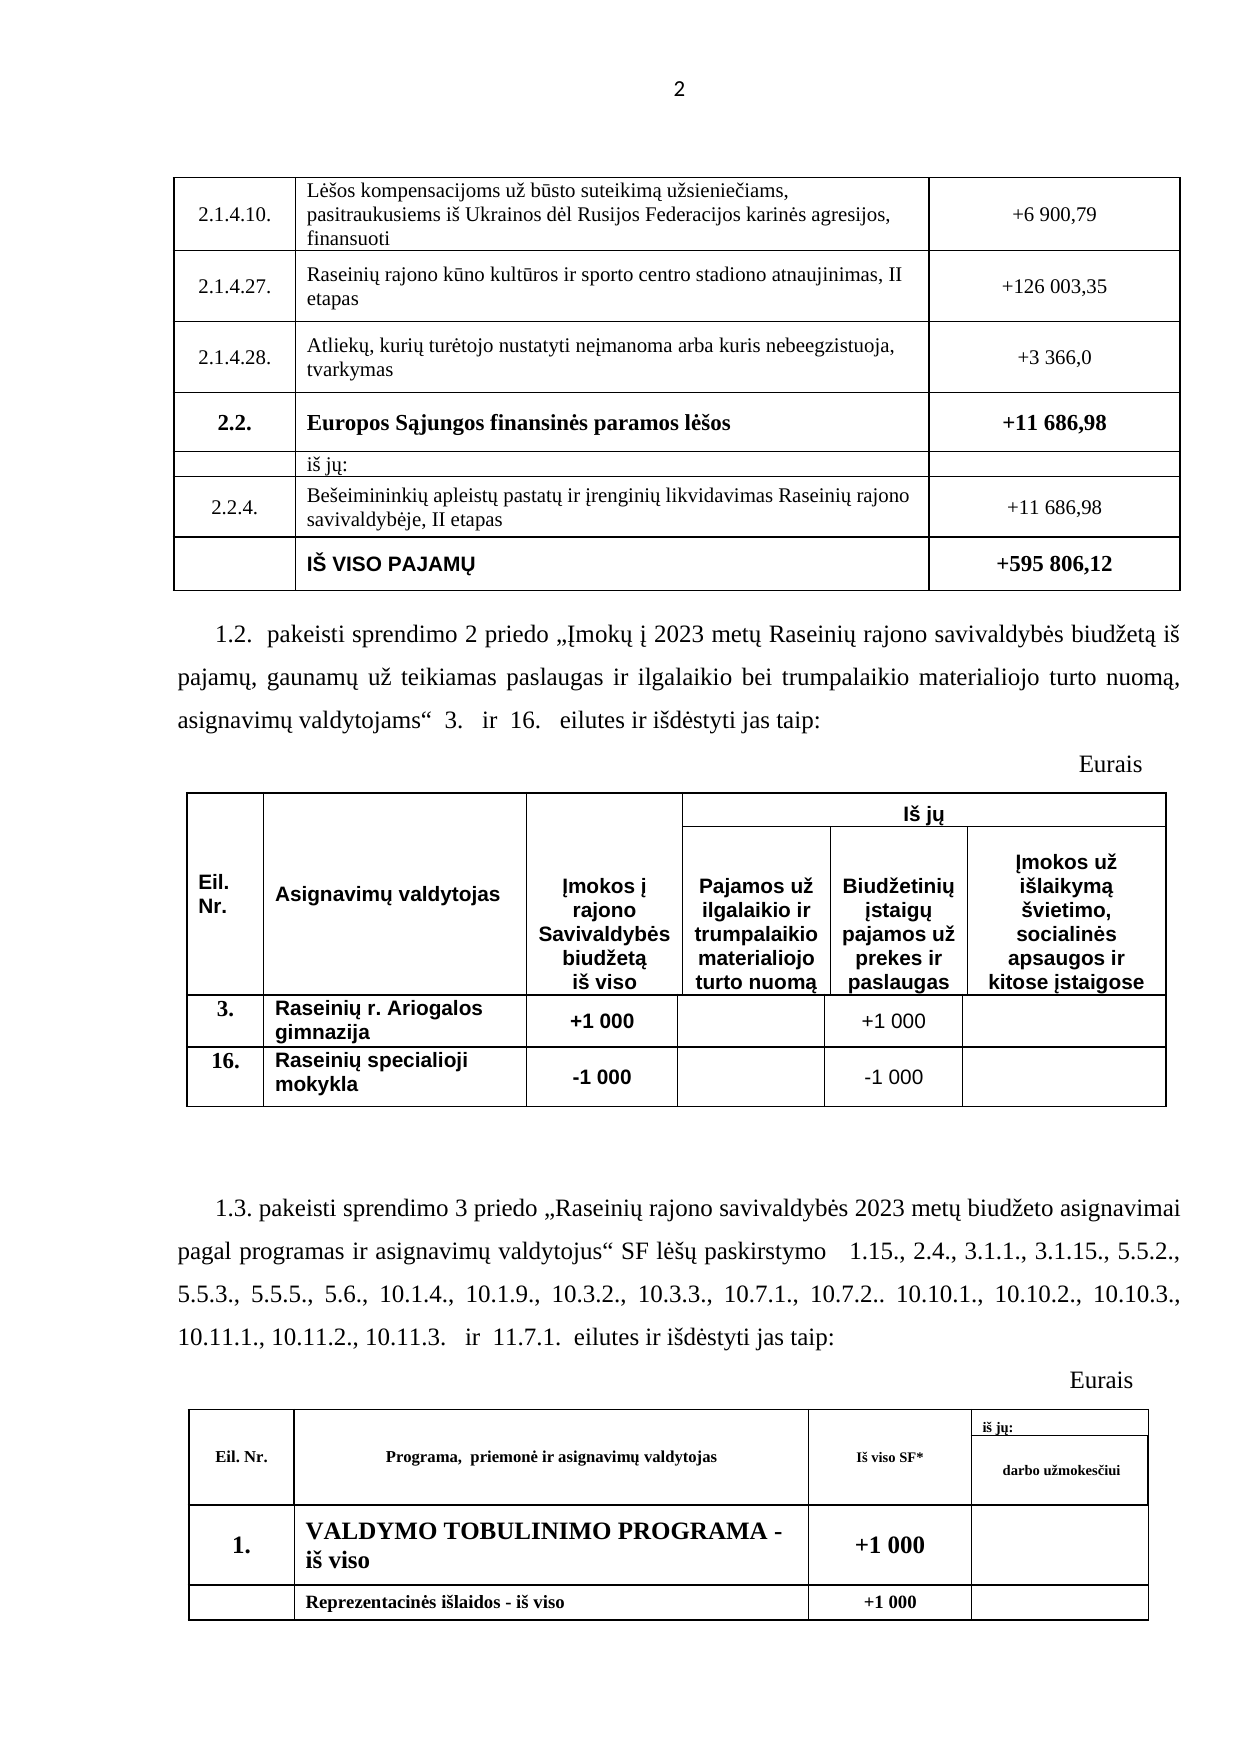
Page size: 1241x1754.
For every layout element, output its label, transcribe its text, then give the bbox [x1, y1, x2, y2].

table_cell +6 900,79 [930, 178, 1179, 250]
table_cell Biudžetinių įstaigų pajamos už prekes ir paslaugas [831, 827, 967, 993]
table_cell Raseinių r. Ariogalos gimnazija [264, 996, 526, 1046]
table_cell -1 000 [825, 1048, 962, 1106]
table_cell Raseinių specialioji mokykla [264, 1048, 526, 1106]
table_cell 2.2.4. [175, 477, 295, 536]
table_cell Lėšos kompensacijoms už būsto suteikimą užsieniečiams, pasitraukusiems iš Ukrainos dėl Rusijos Federacijos karinės agresijos, finansuoti [296, 178, 928, 250]
table_cell [963, 1048, 1165, 1106]
table_cell [190, 1586, 294, 1619]
table_cell Europos Sąjungos finansinės paramos lėšos [296, 393, 928, 451]
text 1.3. pakeisti sprendimo 3 priedo „Raseinių rajono savivaldybės 2023 metų biudžeto asignavimai pagal programas ir asignavimų valdytojus“ SF lėšų paskirstymo 1.15., 2.4., 3.1.1., 3.1.15., 5.5.2., 5.5.3., 5.5.5., 5.6., 10.1.4., 10.1.9., 10.3.2., 10.3.3., 10.7.1., 10.7.2.. 10.10.1., 10.10.2., 10.10.3., 10.11.1., 10.11.2., 10.11.3. ir 11.7.1. eilutes ir išdėstyti jas taip: [177, 1193, 1181, 1351]
table_cell VALDYMO TOBULINIMO PROGRAMA - iš viso [295, 1506, 808, 1584]
table_cell +595 806,12 [930, 538, 1179, 589]
table_cell IŠ VISO PAJAMŲ [296, 538, 928, 589]
table_cell Raseinių rajono kūno kultūros ir sporto centro stadiono atnaujinimas, II etapas [296, 251, 928, 321]
table_cell 16. [188, 1048, 263, 1106]
text Eurais [215, 749, 1181, 777]
table_cell +1 000 [809, 1506, 971, 1584]
table_header Programa, priemonė ir asignavimų valdytojas [295, 1410, 808, 1504]
table_cell +1 000 [809, 1586, 971, 1619]
table_cell [963, 996, 1165, 1046]
table_header Įmokos į rajono Savivaldybės biudžetą iš viso [527, 794, 682, 993]
table_header Eil. Nr. [188, 794, 263, 993]
table_cell Įmokos už išlaikymą švietimo, socialinės apsaugos ir kitose įstaigose [968, 827, 1165, 993]
table_cell [972, 1586, 1148, 1619]
table_cell 1. [190, 1506, 294, 1584]
table_cell -1 000 [527, 1048, 677, 1106]
table_header iš jų: [972, 1410, 1148, 1435]
table_cell darbo užmokesčiui [972, 1436, 1147, 1504]
table_cell 3. [188, 996, 263, 1046]
table_header Iš jų [683, 794, 1165, 826]
text Eurais [177, 1366, 1181, 1394]
table_cell +11 686,98 [930, 393, 1179, 451]
table_cell Reprezentacinės išlaidos - iš viso [295, 1586, 808, 1619]
table_header Eil. Nr. [190, 1410, 293, 1504]
table_header Iš viso SF* [809, 1410, 971, 1504]
table_cell Atliekų, kurių turėtojo nustatyti neįmanoma arba kuris nebeegzistuoja, tvarkymas [296, 322, 928, 392]
table_cell 2.1.4.10. [175, 178, 295, 250]
table_cell +3 366,0 [930, 322, 1179, 392]
text 1.2. pakeisti sprendimo 2 priedo „Įmokų į 2023 metų Raseinių rajono savivaldybės biudžetą iš pajamų, gaunamų už teikiamas paslaugas ir ilgalaikio bei trumpalaikio materialiojo turto nuomą, asignavimų valdytojams“ 3. ir 16. eilutes ir išdėstyti jas taip: [177, 619, 1181, 734]
table_cell [972, 1506, 1148, 1584]
table_cell 2.1.4.28. [175, 322, 295, 392]
table_header Asignavimų valdytojas [264, 794, 526, 993]
table_cell [678, 1048, 824, 1106]
table_cell [175, 538, 295, 589]
table_cell 2.1.4.27. [175, 251, 295, 321]
table_cell +11 686,98 [930, 477, 1179, 536]
table_cell +126 003,35 [930, 251, 1179, 321]
table_cell [175, 452, 295, 476]
table_cell [678, 996, 824, 1046]
table_cell [930, 452, 1179, 476]
table_cell +1 000 [825, 996, 962, 1046]
table_cell Pajamos už ilgalaikio ir trumpalaikio materialiojo turto nuomą [683, 827, 830, 993]
table_cell 2.2. [175, 393, 295, 451]
table_cell Bešeimininkių apleistų pastatų ir įrenginių likvidavimas Raseinių rajono savivaldybėje, II etapas [296, 477, 928, 536]
table_cell +1 000 [527, 996, 677, 1046]
table_cell iš jų: [296, 452, 928, 476]
